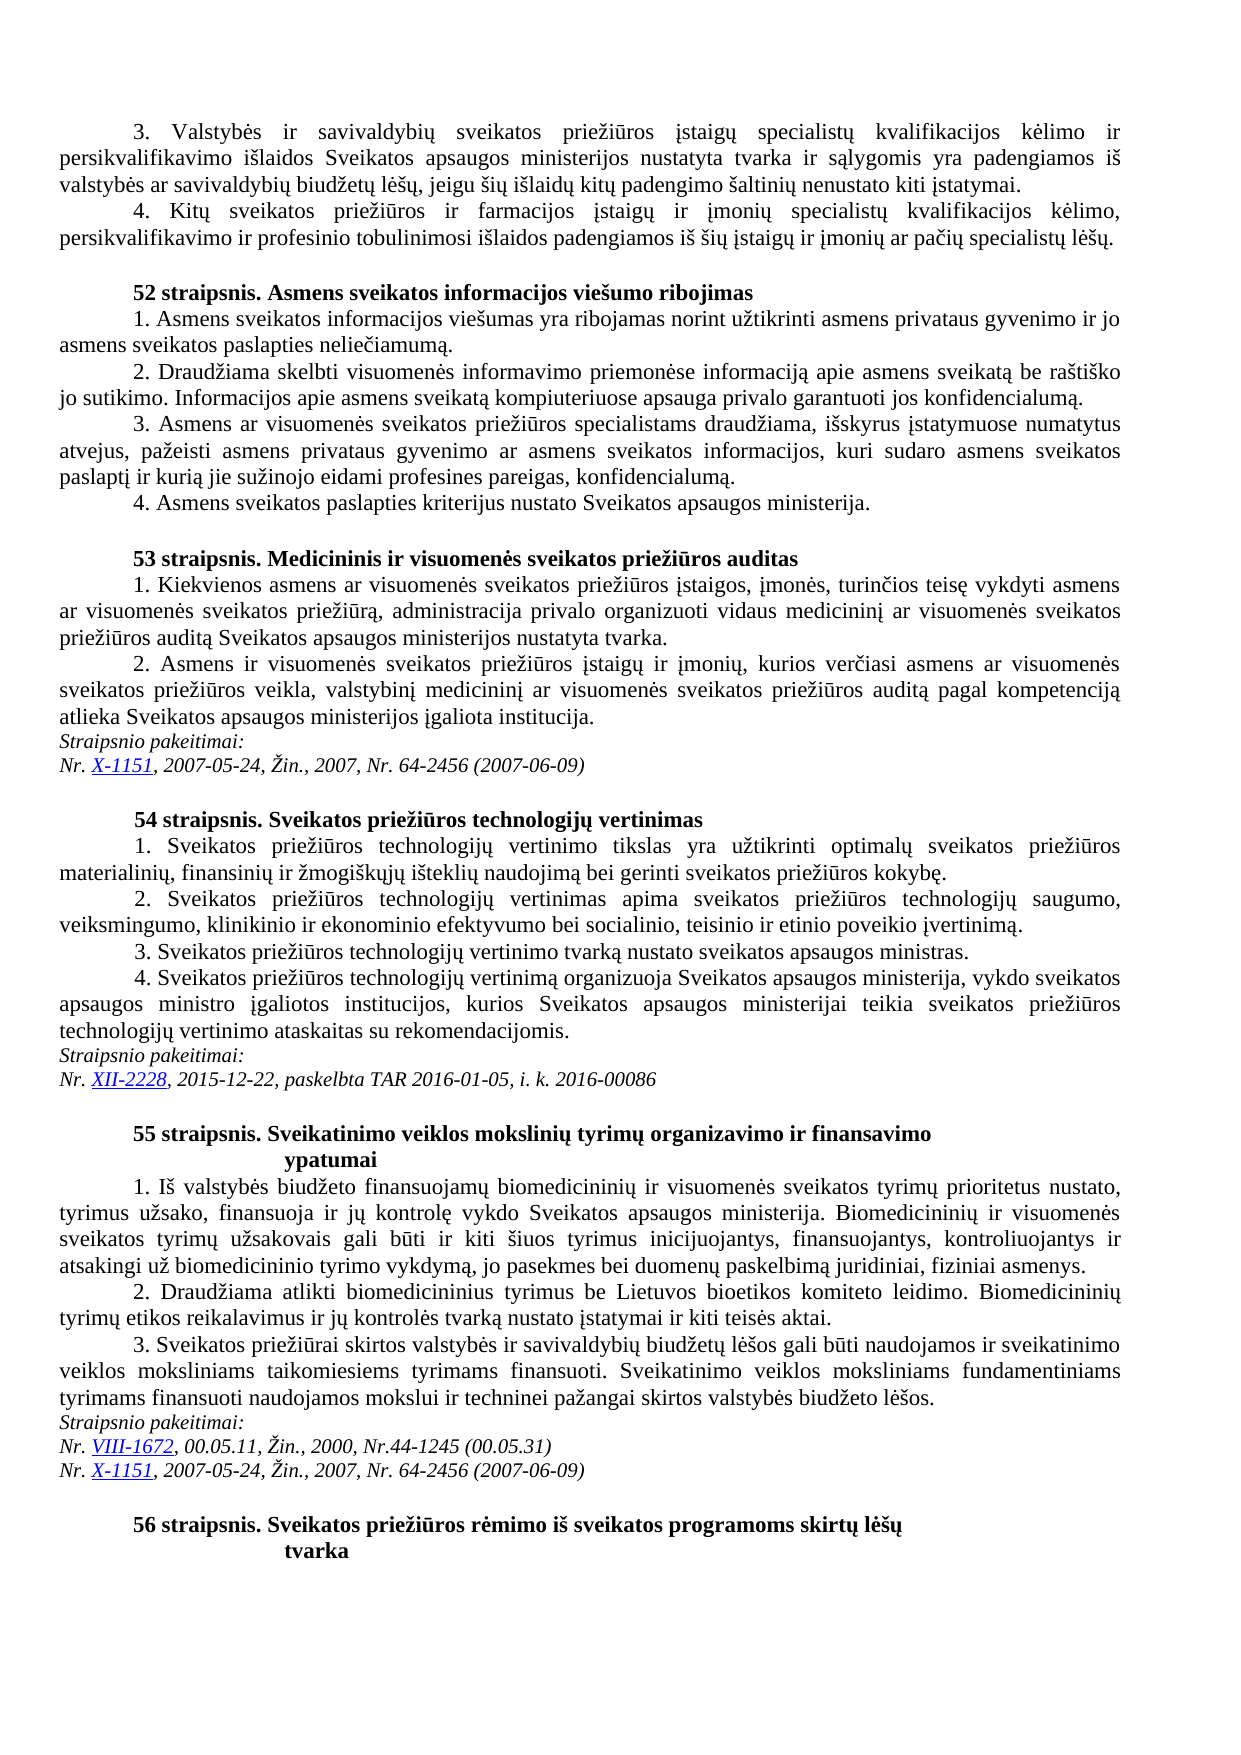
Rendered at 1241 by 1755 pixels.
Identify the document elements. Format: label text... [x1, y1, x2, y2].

text 2. Sveikatos priežiūros technologijų vertinimas apima sveikatos priežiūros technologijų saugumo, veiksmingumo, klinikinio ir ekonominio efektyvumo bei socialinio, teisinio ir etinio poveikio įvertinimą. [59, 885, 1122, 938]
text 53 straipsnis. Medicininis ir visuomenės sveikatos priežiūros auditas [59, 544, 1122, 571]
text Straipsnio pakeitimai: [59, 729, 1122, 753]
text Nr. VIII-1672, 00.05.11, Žin., 2000, Nr.44-1245 (00.05.31) [59, 1434, 1122, 1458]
text Nr. X-1151, 2007-05-24, Žin., 2007, Nr. 64-2456 (2007-06-09) [59, 753, 1122, 777]
text 3. Asmens ar visuomenės sveikatos priežiūros specialistams draudžiama, išskyrus įstatymuose numatytus atvejus, pažeisti asmens privataus gyvenimo ar asmens sveikatos informacijos, kuri sudaro asmens sveikatos paslaptį ir kurią jie sužinojo eidami profesines pareigas, konfidencialumą. [59, 410, 1122, 489]
text 2. Draudžiama skelbti visuomenės informavimo priemonėse informaciją apie asmens sveikatą be raštiško jo sutikimo. Informacijos apie asmens sveikatą kompiuteriuose apsauga privalo garantuoti jos konfidencialumą. [59, 358, 1122, 410]
text 1. Sveikatos priežiūros technologijų vertinimo tikslas yra užtikrinti optimalų sveikatos priežiūros materialinių, finansinių ir žmogiškųjų išteklių naudojimą bei gerinti sveikatos priežiūros kokybę. [59, 832, 1122, 885]
text 3. Sveikatos priežiūrai skirtos valstybės ir savivaldybių biudžetų lėšos gali būti naudojamos ir sveikatinimo veiklos moksliniams taikomiesiems tyrimams finansuoti. Sveikatinimo veiklos moksliniams fundamentiniams tyrimams finansuoti naudojamos mokslui ir techninei pažangai skirtos valstybės biudžeto lėšos. [59, 1331, 1122, 1410]
text Nr. X-1151, 2007-05-24, Žin., 2007, Nr. 64-2456 (2007-06-09) [59, 1458, 1122, 1482]
text 4. Sveikatos priežiūros technologijų vertinimą organizuoja Sveikatos apsaugos ministerija, vykdo sveikatos apsaugos ministro įgaliotos institucijos, kurios Sveikatos apsaugos ministerijai teikia sveikatos priežiūros technologijų vertinimo ataskaitas su rekomendacijomis. [59, 964, 1122, 1043]
text 4. Asmens sveikatos paslapties kriterijus nustato Sveikatos apsaugos ministerija. [59, 489, 1122, 516]
text 2. Asmens ir visuomenės sveikatos priežiūros įstaigų ir įmonių, kurios verčiasi asmens ar visuomenės sveikatos priežiūros veikla, valstybinį medicininį ar visuomenės sveikatos priežiūros auditą pagal kompetenciją atlieka Sveikatos apsaugos ministerijos įgaliota institucija. [59, 650, 1122, 729]
text Nr. XII-2228, 2015-12-22, paskelbta TAR 2016-01-05, i. k. 2016-00086 [59, 1067, 1122, 1091]
text 2. Draudžiama atlikti biomedicininius tyrimus be Lietuvos bioetikos komiteto leidimo. Biomedicininių tyrimų etikos reikalavimus ir jų kontrolės tvarką nustato įstatymai ir kiti teisės aktai. [59, 1278, 1122, 1331]
text 52 straipsnis. Asmens sveikatos informacijos viešumo ribojimas [59, 279, 1122, 305]
text 3. Sveikatos priežiūros technologijų vertinimo tvarką nustato sveikatos apsaugos ministras. [59, 938, 1122, 964]
text tvarka [209, 1537, 1122, 1563]
text 55 straipsnis. Sveikatinimo veiklos mokslinių tyrimų organizavimo ir finansavimo [59, 1120, 1122, 1146]
text 1. Kiekvienos asmens ar visuomenės sveikatos priežiūros įstaigos, įmonės, turinčios teisę vykdyti asmens ar visuomenės sveikatos priežiūrą, administracija privalo organizuoti vidaus medicininį ar visuomenės sveikatos priežiūros auditą Sveikatos apsaugos ministerijos nustatyta tvarka. [59, 571, 1122, 650]
text 54 straipsnis. Sveikatos priežiūros technologijų vertinimas [59, 806, 1122, 832]
text Straipsnio pakeitimai: [59, 1410, 1122, 1434]
text Straipsnio pakeitimai: [59, 1043, 1122, 1067]
text ypatumai [209, 1146, 1122, 1173]
text 3. Valstybės ir savivaldybių sveikatos priežiūros įstaigų specialistų kvalifikacijos kėlimo ir persikvalifikavimo išlaidos Sveikatos apsaugos ministerijos nustatyta tvarka ir sąlygomis yra padengiamos iš valstybės ar savivaldybių biudžetų lėšų, jeigu šių išlaidų kitų padengimo šaltinių nenustato kiti įstatymai. [59, 118, 1122, 197]
text 1. Asmens sveikatos informacijos viešumas yra ribojamas norint užtikrinti asmens privataus gyvenimo ir jo asmens sveikatos paslapties neliečiamumą. [59, 305, 1122, 358]
text 1. Iš valstybės biudžeto finansuojamų biomedicininių ir visuomenės sveikatos tyrimų prioritetus nustato, tyrimus užsako, finansuoja ir jų kontrolę vykdo Sveikatos apsaugos ministerija. Biomedicininių ir visuomenės sveikatos tyrimų užsakovais gali būti ir kiti šiuos tyrimus inicijuojantys, finansuojantys, kontroliuojantys ir atsakingi už biomedicininio tyrimo vykdymą, jo pasekmes bei duomenų paskelbimą juridiniai, fiziniai asmenys. [59, 1173, 1122, 1278]
text 4. Kitų sveikatos priežiūros ir farmacijos įstaigų ir įmonių specialistų kvalifikacijos kėlimo, persikvalifikavimo ir profesinio tobulinimosi išlaidos padengiamos iš šių įstaigų ir įmonių ar pačių specialistų lėšų. [59, 197, 1122, 250]
text 56 straipsnis. Sveikatos priežiūros rėmimo iš sveikatos programoms skirtų lėšų [59, 1511, 1122, 1537]
